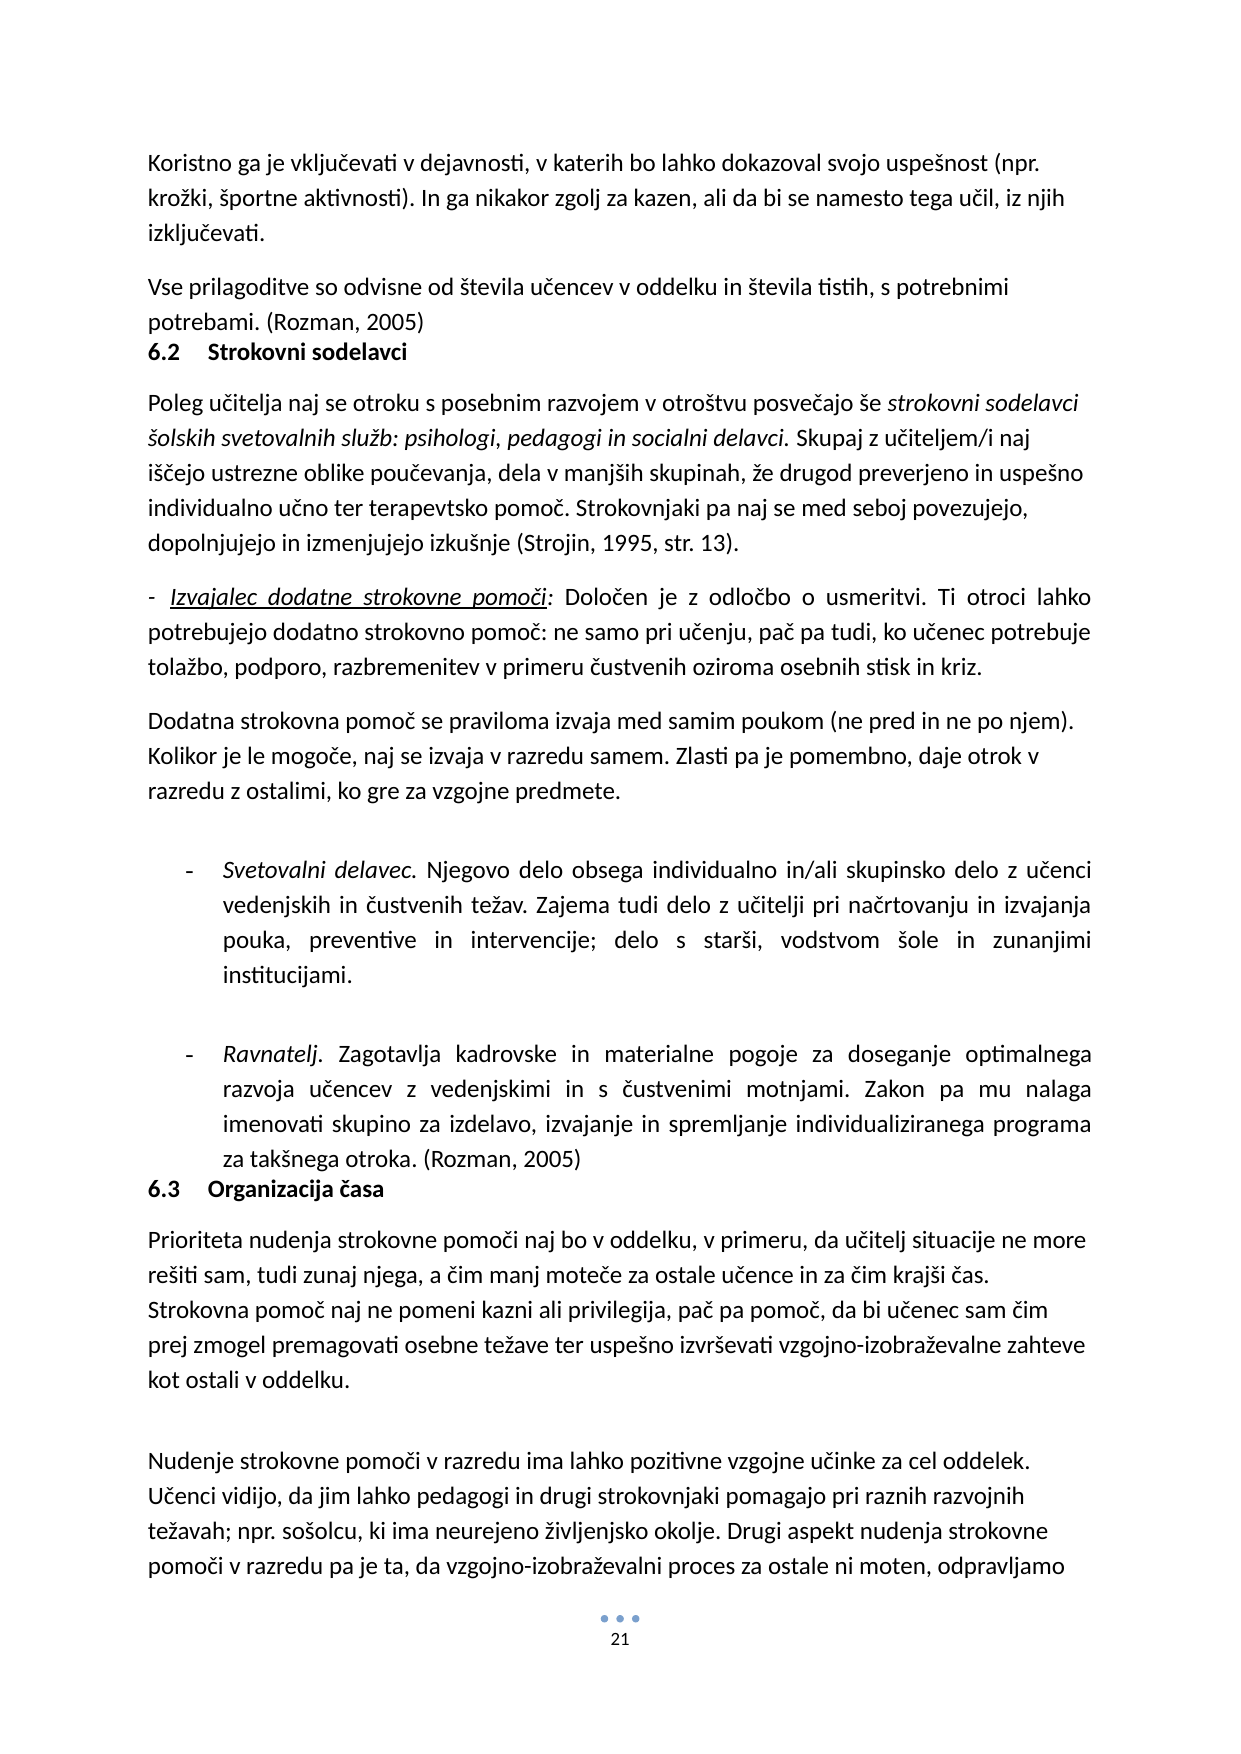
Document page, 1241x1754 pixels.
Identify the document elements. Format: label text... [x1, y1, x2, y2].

text - Izvajalec dodatne strokovne pomoči: Določen je z odločbo o usmeritvi. Ti otroci lahko potrebujejo dodatno strokovno pomoč: ne samo pri učenju, pač pa tudi, ko učenec potrebuje tolažbo, podporo, razbremenitev v primeru čustvenih oziroma osebnih stisk in kriz. [148, 581, 1093, 682]
text Nudenje strokovne pomoči v razredu ima lahko pozitivne vzgojne učinke za cel oddelek. Učenci vidijo, da jim lahko pedagogi in drugi strokovnjaki pomagajo pri raznih razvojnih težavah; npr. sošolcu, ki ima neurejeno življenjsko okolje. Drugi aspekt nudenja strokovne pomoči v razredu pa je ta, da vzgojno-izobraževalni proces za ostale ni moten, odpravljamo [148, 1445, 1093, 1581]
text Dodatna strokovna pomoč se praviloma izvaja med samim poukom (ne pred in ne po njem). Kolikor je le mogoče, naj se izvaja v razredu samem. Zlasti pa je pomembno, daje otrok v razredu z ostalimi, ko gre za vzgojne predmete. [148, 705, 1093, 805]
subtitle Strokovni sodelavci [148, 341, 1093, 366]
text Prioriteta nudenja strokovne pomoči naj bo v oddelku, v primeru, da učitelj situacije ne more rešiti sam, tudi zunaj njega, a čim manj moteče za ostale učence in za čim krajši čas. Strokovna pomoč naj ne pomeni kazni ali privilegija, pač pa pomoč, da bi učenec sam čim prej zmogel premagovati osebne težave ter uspešno izvrševati vzgojno-izobraževalne zahteve kot ostali v oddelku. [148, 1224, 1093, 1394]
subtitle Organizacija časa [148, 1178, 1093, 1203]
text Koristno ga je vključevati v dejavnosti, v katerih bo lahko dokazoval svojo uspešnost (npr. krožki, športne aktivnosti). In ga nikakor zgolj za kazen, ali da bi se namesto tega učil, iz njih izključevati. [148, 148, 1093, 248]
list Svetovalni delavec. Njegovo delo obsega individualno in/ali skupinsko delo z učenci vedenjskih in čustvenih težav. Zajema tudi delo z učitelji pri načrtovanju in izvajanja pouka, preventive in intervencije; delo s starši, vodstvom šole in zunanjimi institucijami. [185, 854, 1093, 990]
text Vse prilagoditve so odvisne od števila učencev v oddelku in števila tistih, s potrebnimi potrebami. (Rozman, 2005) [148, 271, 1093, 336]
text Poleg učitelja naj se otroku s posebnim razvojem v otroštvu posvečajo še strokovni sodelavci šolskih svetovalnih služb: psihologi, pedagogi in socialni delavci. Skupaj z učiteljem/i naj iščejo ustrezne oblike poučevanja, dela v manjših skupinah, že drugod preverjeno in uspešno individualno učno ter terapevtsko pomoč. Strokovnjaki pa naj se med seboj povezujejo, dopolnjujejo in izmenjujejo izkušnje (Strojin, 1995, str. 13). [148, 387, 1093, 557]
list Ravnatelj. Zagotavlja kadrovske in materialne pogoje za doseganje optimalnega razvoja učencev z vedenjskimi in s čustvenimi motnjami. Zakon pa mu nalaga imenovati skupino za izdelavo, izvajanje in spremljanje individualiziranega programa za takšnega otroka. (Rozman, 2005) [185, 1038, 1093, 1173]
